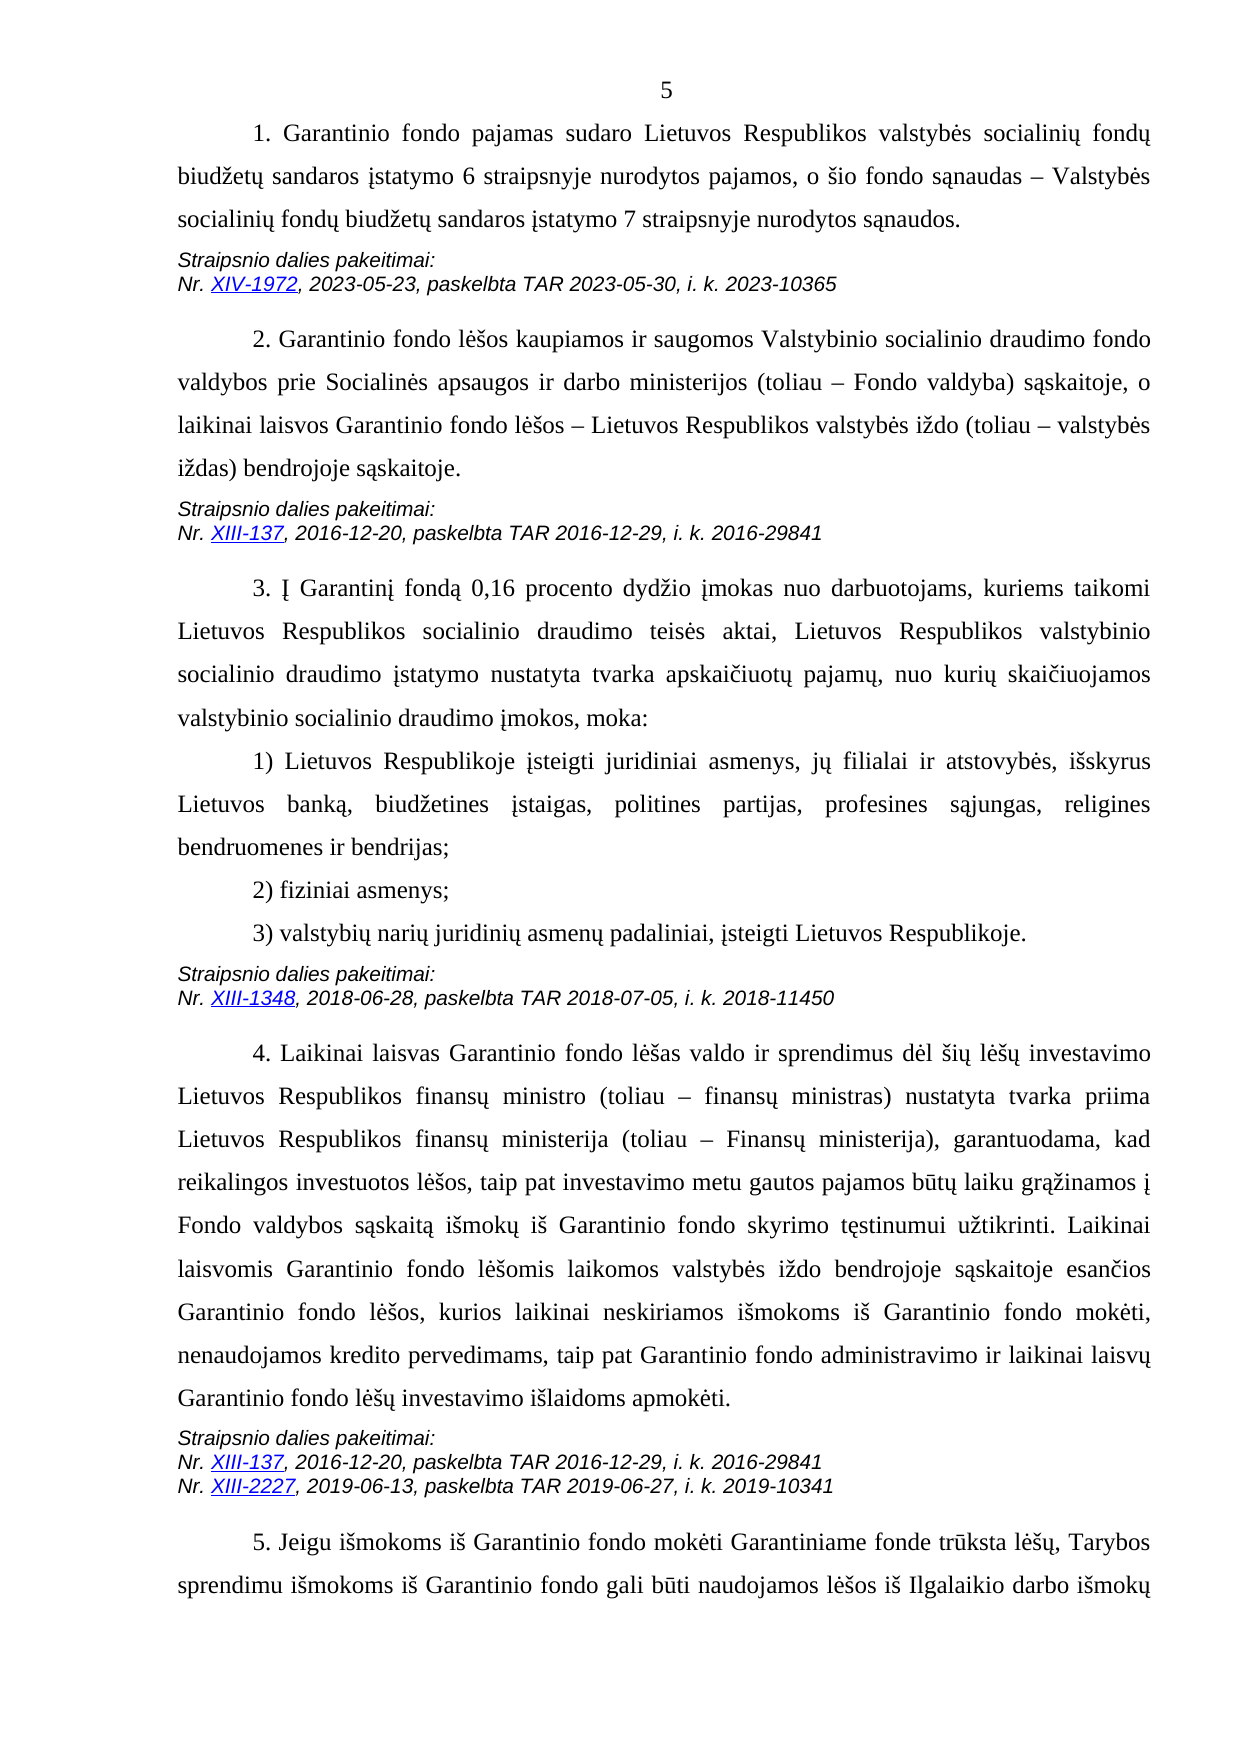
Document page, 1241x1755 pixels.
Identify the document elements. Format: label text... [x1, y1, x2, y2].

text Nr. XIII-1348, 2018-06-28, paskelbta TAR 2018-07-05, i. k. 2018-11450 [177, 985, 1152, 1009]
text Nr. XIV-1972, 2023-05-23, paskelbta TAR 2023-05-30, i. k. 2023-10365 [177, 271, 1152, 295]
text Straipsnio dalies pakeitimai: [177, 1426, 1152, 1450]
text 5. Jeigu išmokoms iš Garantinio fondo mokėti Garantiniame fonde trūksta lėšų, Tarybos sprendimu išmokoms iš Garantinio fondo gali būti naudojamos lėšos iš Ilgalaikio darbo išmokų [177, 1527, 1152, 1599]
text Straipsnio dalies pakeitimai: [177, 961, 1152, 985]
text 4. Laikinai laisvas Garantinio fondo lėšas valdo ir sprendimus dėl šių lėšų investavimo Lietuvos Respublikos finansų ministro (toliau – finansų ministras) nustatyta tvarka priima Lietuvos Respublikos finansų ministerija (toliau – Finansų ministerija), garantuodama, kad reikalingos investuotos lėšos, taip pat investavimo metu gautos pajamos būtų laiku grąžinamos į Fondo valdybos sąskaitą išmokų iš Garantinio fondo skyrimo tęstinumui užtikrinti. Laikinai laisvomis Garantinio fondo lėšomis laikomos valstybės iždo bendrojoje sąskaitoje esančios Garantinio fondo lėšos, kurios laikinai neskiriamos išmokoms iš Garantinio fondo mokėti, nenaudojamos kredito pervedimams, taip pat Garantinio fondo administravimo ir laikinai laisvų Garantinio fondo lėšų investavimo išlaidoms apmokėti. [177, 1038, 1152, 1412]
text 2. Garantinio fondo lėšos kaupiamos ir saugomos Valstybinio socialinio draudimo fondo valdybos prie Socialinės apsaugos ir darbo ministerijos (toliau – Fondo valdyba) sąskaitoje, o laikinai laisvos Garantinio fondo lėšos – Lietuvos Respublikos valstybės iždo (toliau – valstybės iždas) bendrojoje sąskaitoje. [177, 324, 1152, 482]
text 3) valstybių narių juridinių asmenų padaliniai, įsteigti Lietuvos Respublikoje. [177, 918, 1152, 947]
text Nr. XIII-2227, 2019-06-13, paskelbta TAR 2019-06-27, i. k. 2019-10341 [177, 1474, 1152, 1498]
text 2) fiziniai asmenys; [177, 875, 1152, 904]
text 1. Garantinio fondo pajamas sudaro Lietuvos Respublikos valstybės socialinių fondų biudžetų sandaros įstatymo 6 straipsnyje nurodytos pajamos, o šio fondo sąnaudas – Valstybės socialinių fondų biudžetų sandaros įstatymo 7 straipsnyje nurodytos sąnaudos. [177, 118, 1152, 233]
text Straipsnio dalies pakeitimai: [177, 497, 1152, 521]
text Nr. XIII-137, 2016-12-20, paskelbta TAR 2016-12-29, i. k. 2016-29841 [177, 1450, 1152, 1474]
text 1) Lietuvos Respublikoje įsteigti juridiniai asmenys, jų filialai ir atstovybės, išskyrus Lietuvos banką, biudžetines įstaigas, politines partijas, profesines sąjungas, religines bendruomenes ir bendrijas; [177, 746, 1152, 861]
text 3. Į Garantinį fondą 0,16 procento dydžio įmokas nuo darbuotojams, kuriems taikomi Lietuvos Respublikos socialinio draudimo teisės aktai, Lietuvos Respublikos valstybinio socialinio draudimo įstatymo nustatyta tvarka apskaičiuotų pajamų, nuo kurių skaičiuojamos valstybinio socialinio draudimo įmokos, moka: [177, 573, 1152, 731]
text Nr. XIII-137, 2016-12-20, paskelbta TAR 2016-12-29, i. k. 2016-29841 [177, 521, 1152, 544]
text Straipsnio dalies pakeitimai: [177, 247, 1152, 271]
